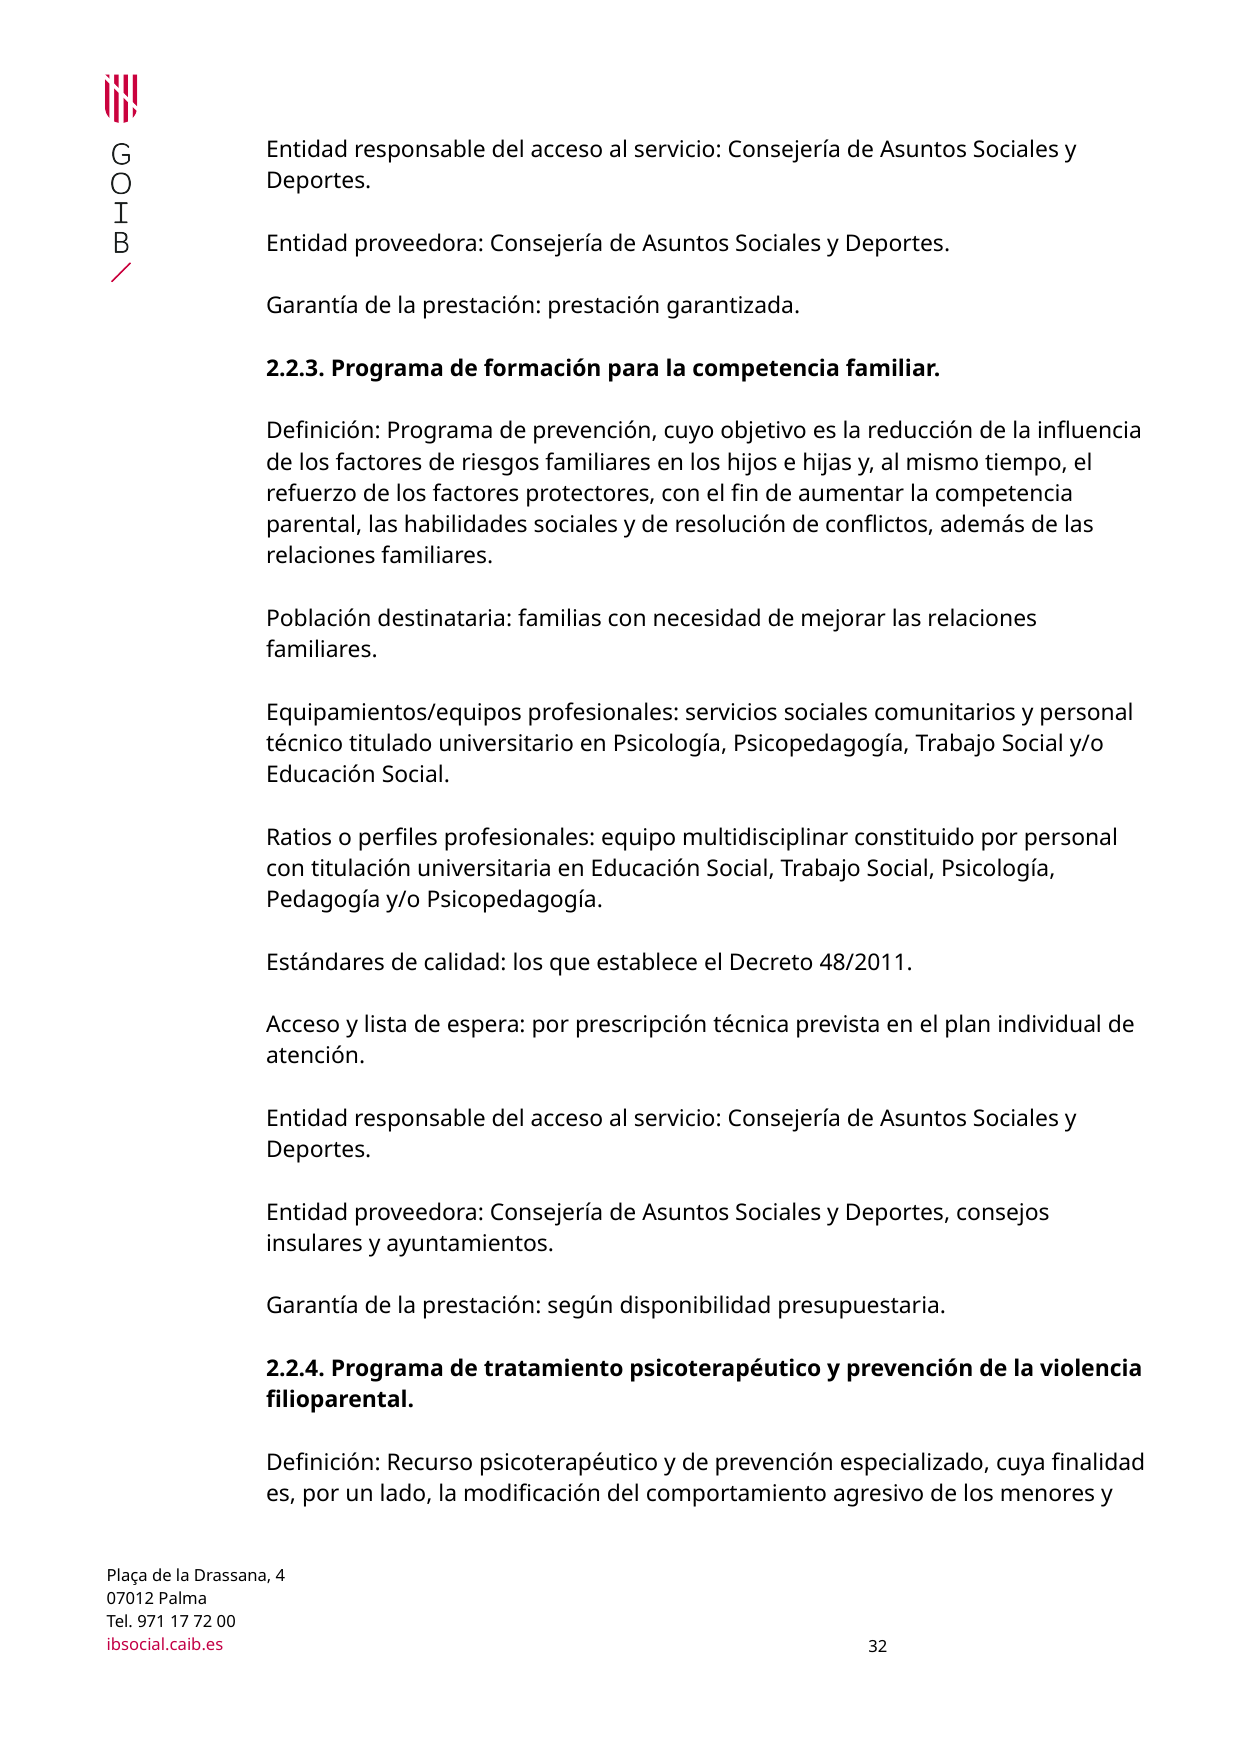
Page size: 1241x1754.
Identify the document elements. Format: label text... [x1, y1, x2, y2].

text Entidad responsable del acceso al servicio: Consejería de Asuntos Sociales y Deportes. Entidad proveedora: Consejería de Asuntos Sociales y Deportes. Garantía de la prestación: prestación garantizada. 2.2.3. Programa de formación para la competencia familiar. Definición: Programa de prevención, cuyo objetivo es la reducción de la influencia de los factores de riesgos familiares en los hijos e hijas y, al mismo tiempo, el refuerzo de los factores protectores, con el fin de aumentar la competencia parental, las habilidades sociales y de resolución de conflictos, además de las relaciones familiares. Población destinataria: familias con necesidad de mejorar las relaciones familiares. Equipamientos/equipos profesionales: servicios sociales comunitarios y personal técnico titulado universitario en Psicología, Psicopedagogía, Trabajo Social y/o Educación Social. Ratios o perfiles profesionales: equipo multidisciplinar constituido por personal con titulación universitaria en Educación Social, Trabajo Social, Psicología, Pedagogía y/o Psicopedagogía. Estándares de calidad: los que establece el Decreto 48/2011. Acceso y lista de espera: por prescripción técnica prevista en el plan individual de atención. [266, 133, 1152, 1070]
text Entidad responsable del acceso al servicio: Consejería de Asuntos Sociales y Deportes. Entidad proveedora: Consejería de Asuntos Sociales y Deportes, consejos insulares y ayuntamientos. Garantía de la prestación: según disponibilidad presupuestaria. 2.2.4. Programa de tratamiento psicoterapéutico y prevención de la violencia filioparental. Definición: Recurso psicoterapéutico y de prevención especializado, cuya finalidad es, por un lado, la modificación del comportamiento agresivo de los menores y [266, 1102, 1152, 1508]
picture [76, 51, 166, 313]
